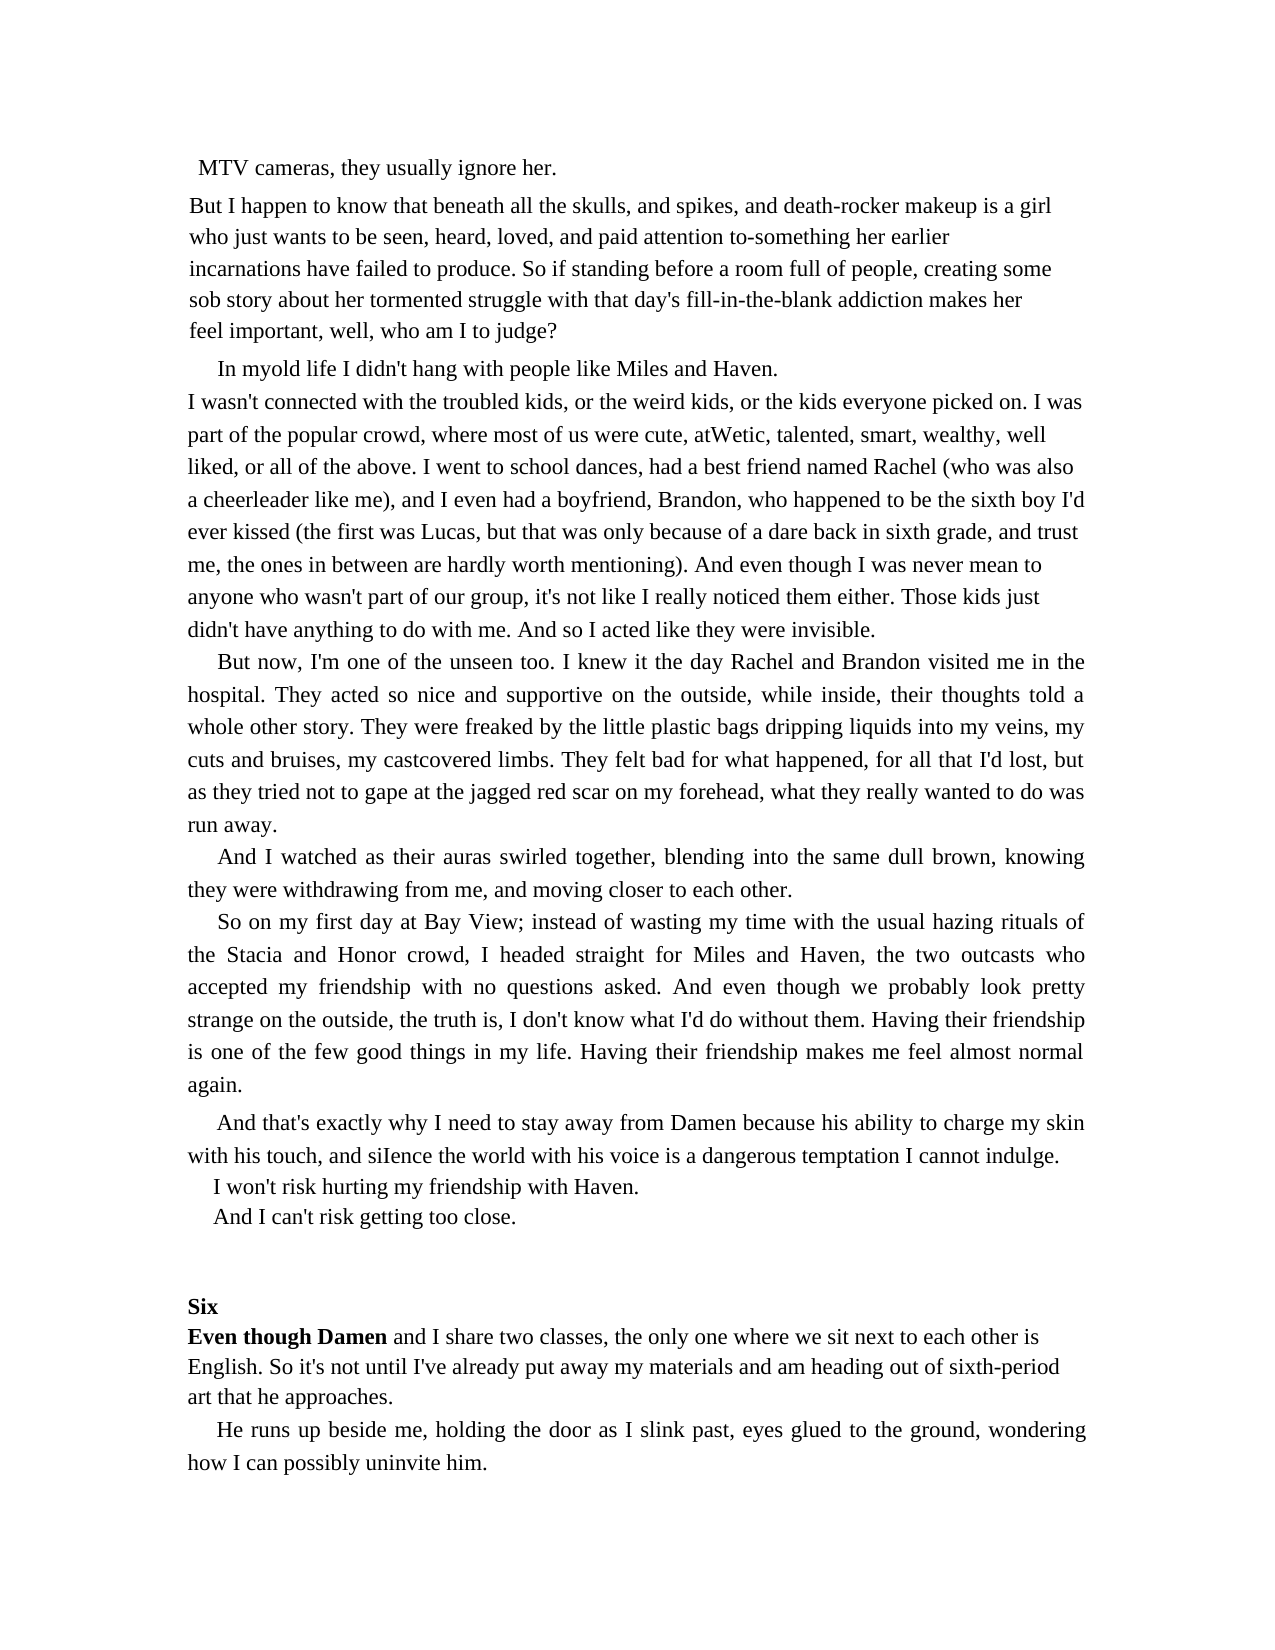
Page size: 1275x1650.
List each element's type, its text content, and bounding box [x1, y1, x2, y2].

text And that's exactly why I need to stay away from Damen because his ability to charge my skin with his touch, and siIence the world with his voice is a dangerous temptation I cannot indulge. [187, 1104, 1087, 1171]
text I won't risk hurting my friendship with Haven. [213, 1171, 952, 1201]
text MTV cameras, they usually ignore her. [198, 150, 1072, 182]
text But now, I'm one of the unseen too. I knew it the day Rachel and Brandon visited me in the hospital. They acted so nice and supportive on the outside, while inside, their thoughts told a whole other story. They were freaked by the little plastic bags dripping liquids into my veins, my cuts and bruises, my castcovered limbs. They felt bad for what happened, for all that I'd lost, but as they tried not to gape at the jagged red scar on my forehead, what they really wanted to do was run away. [187, 644, 1086, 839]
text Even though Damen and I share two classes, the only one where we sit next to each other is English. So it's not until I've already put away my materials and am heading out of sixth-period art that he approaches. [187, 1321, 1083, 1411]
text In myold life I didn't hang with people like Miles and Haven. [217, 345, 1087, 384]
text Six [187, 1291, 952, 1321]
text And I watched as their auras swirled together, blending into the same dull brown, knowing they were withdrawing from me, and moving closer to each other. [187, 839, 1086, 904]
text I wasn't connected with the troubled kids, or the weird kids, or the kids everyone picked on. I was part of the popular crowd, where most of us were cute, atWetic, talented, smart, wealthy, well liked, or all of the above. I went to school dances, had a best friend named Rachel (who was also a cheerleader like me), and I even had a boyfriend, Brandon, who happened to be the sixth boy I'd ever kissed (the first was Lucas, but that was only because of a dare back in sixth grade, and trust me, the ones in between are hardly worth mentioning). And even though I was never mean to anyone who wasn't part of our group, it's not like I really noticed them either. Those kids just didn't have anything to do with me. And so I acted like they were invisible. [187, 384, 1087, 644]
text So on my first day at Bay View; instead of wasting my time with the usual hazing rituals of the Stacia and Honor crowd, I headed straight for Miles and Haven, the two outcasts who accepted my friendship with no questions asked. And even though we probably look pretty strange on the outside, the truth is, I don't know what I'd do without them. Having their friendship is one of the few good things in my life. Having their friendship makes me feel almost normal again. [187, 904, 1086, 1099]
text And I can't risk getting too close. [213, 1201, 952, 1231]
text He runs up beside me, holding the door as I slink past, eyes glued to the ground, wondering how I can possibly uninvite him. [187, 1411, 1087, 1477]
text But I happen to know that beneath all the skulls, and spikes, and death-rocker makeup is a girl who just wants to be seen, heard, loved, and paid attention to-something her earlier incarnations have failed to produce. So if standing before a room full of people, creating some sob story about her tormented struggle with that day's fill-in-the-blank addiction makes her feel important, well, who am I to judge? [189, 188, 1062, 345]
